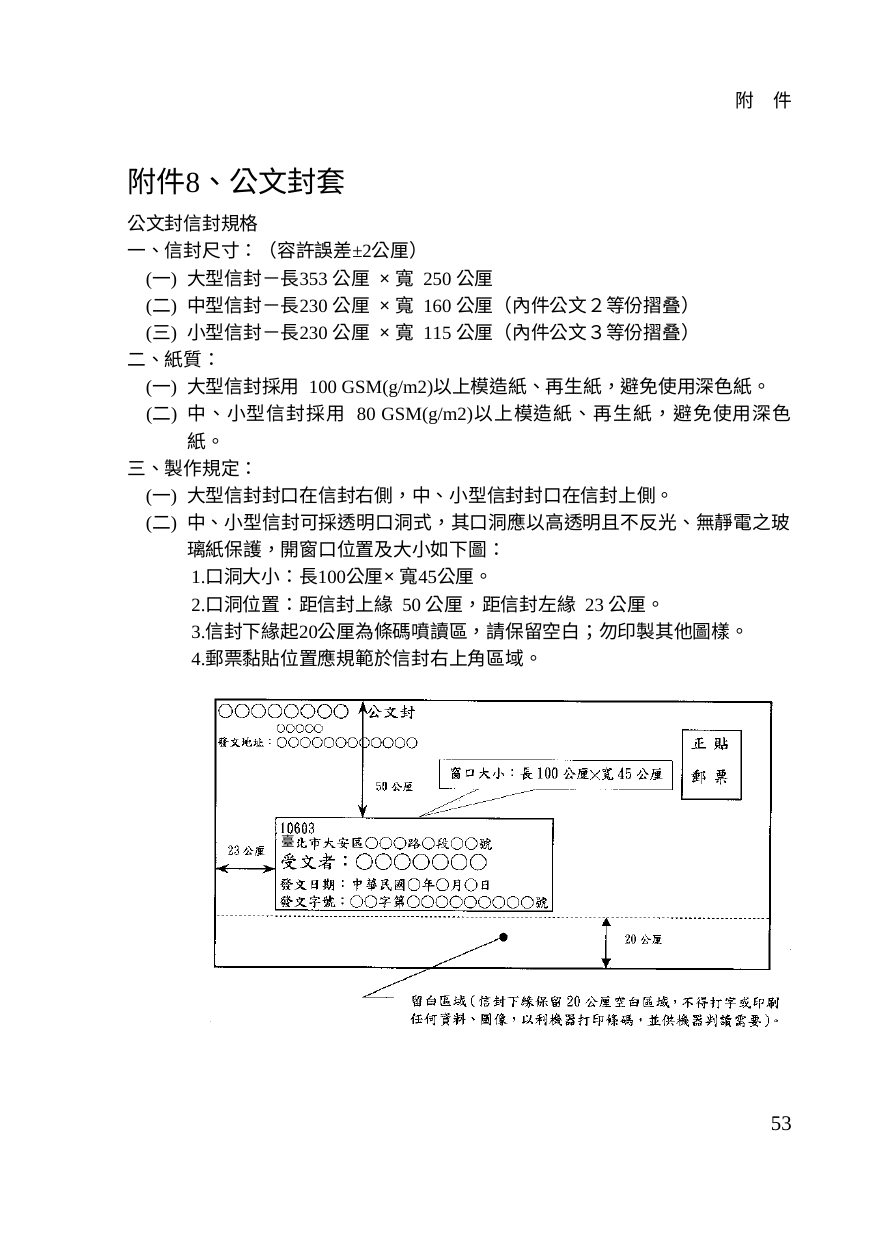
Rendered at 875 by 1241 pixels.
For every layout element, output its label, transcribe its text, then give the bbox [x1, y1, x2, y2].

text (一) 大型信封封口在信封右側，中、小型信封封口在信封上側。 [146, 481, 791, 508]
text 臺 [281, 837, 294, 849]
text 3.信封下緣起20公厘為條碼噴讀區，請保留空白；勿印製其他圖樣。 [191, 617, 791, 644]
text (二) 中型信封－長230 公厘 × 寬 160 公厘（內件公文２等份摺叠） [146, 290, 791, 317]
text 2.口洞位置：距信封上緣 50 公厘，距信封左緣 23 公厘。 [191, 589, 791, 617]
text 4.郵票黏貼位置應規範於信封右上角區域。 [191, 644, 791, 671]
text 二、紙質： [127, 345, 791, 372]
text 公文封信封規格 [127, 209, 791, 236]
text (一) 大型信封－長353 公厘 × 寬 250 公厘 [146, 263, 791, 290]
text (一) 大型信封採用 100 GSM(g/m2)以上模造紙、再生紙，避免使用深色紙。 [146, 372, 791, 399]
text (二) 中、小型信封採用 80 GSM(g/m2)以上模造紙、再生紙，避免使用深色紙。 [146, 399, 791, 453]
text 1.口洞大小：長100公厘× 寬45公厘。 [191, 562, 791, 589]
text 一、信封尺寸：（容許誤差±2公厘） [127, 236, 791, 263]
text (三) 小型信封－長230 公厘 × 寬 115 公厘（內件公文３等份摺叠） [146, 317, 791, 345]
text (二) 中、小型信封可採透明口洞式，其口洞應以高透明且不反光、無靜電之玻璃紙保護，開窗口位置及大小如下圖： [146, 508, 791, 562]
text 附件8、公文封套 [127, 169, 791, 198]
text 三、製作規定： [127, 453, 791, 481]
